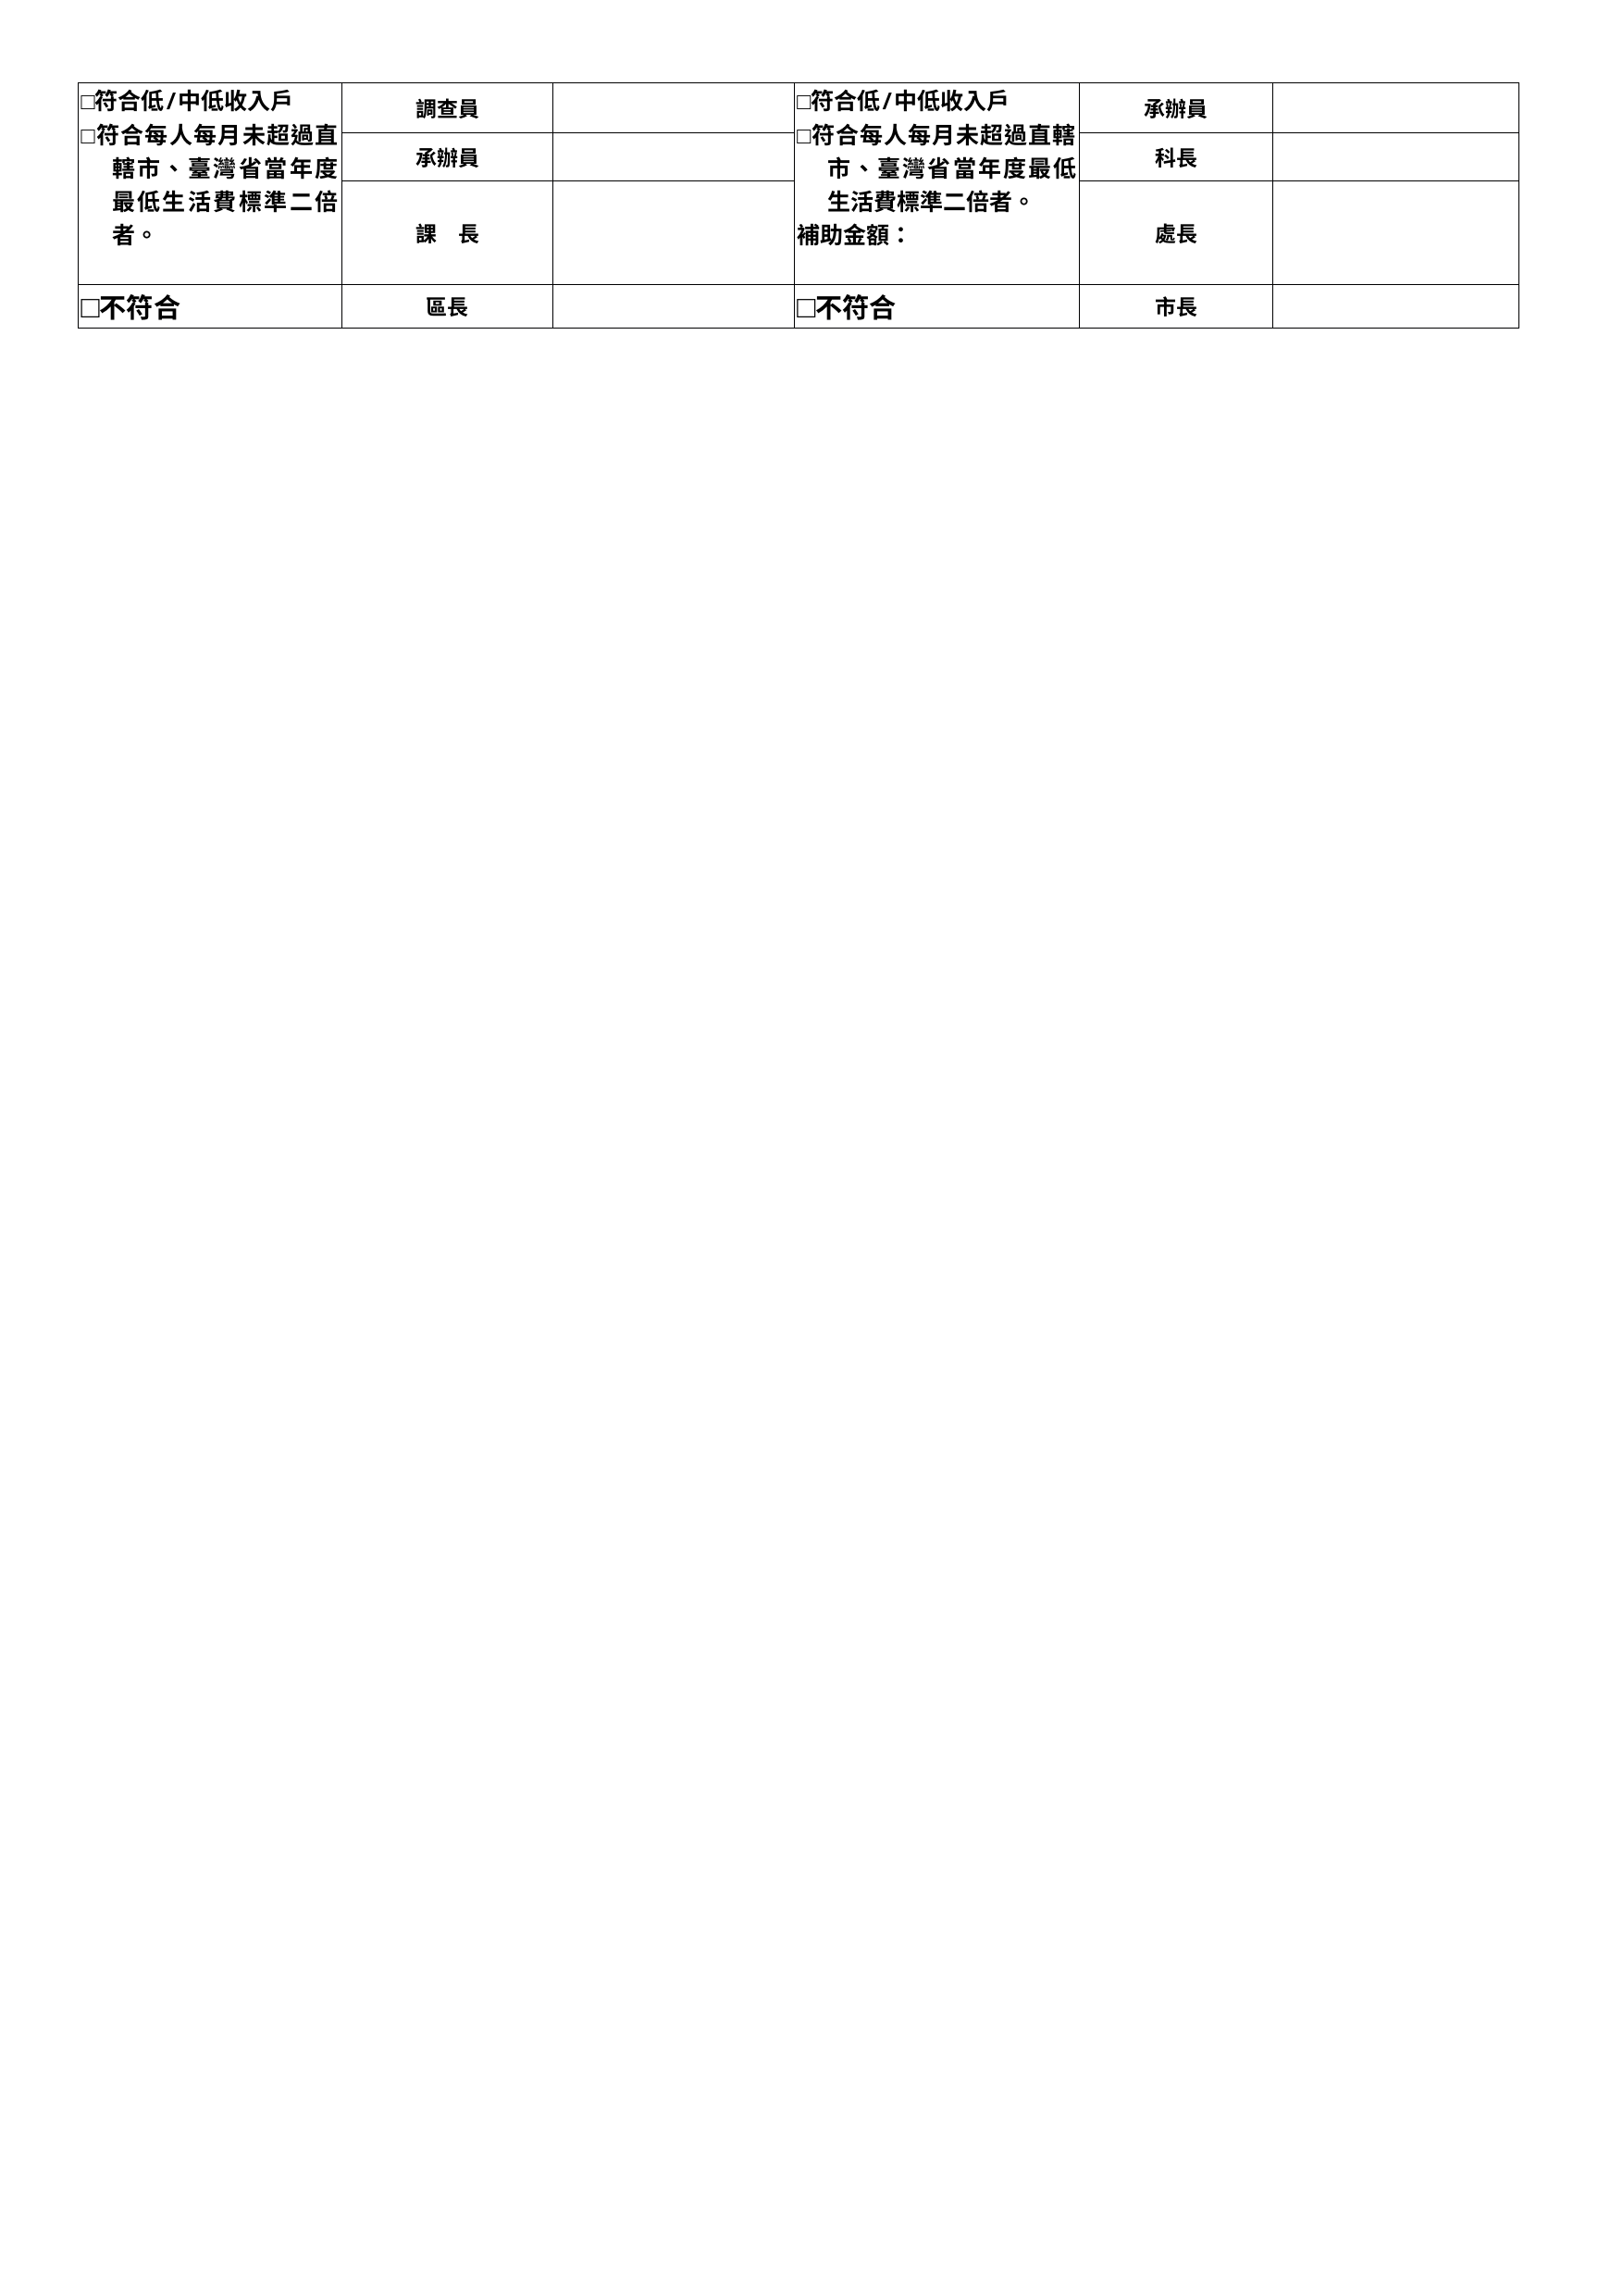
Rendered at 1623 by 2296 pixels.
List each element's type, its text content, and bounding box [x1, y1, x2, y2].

table_cell [1273, 133, 1518, 180]
table_header 調查員 [342, 83, 552, 132]
table_cell [553, 181, 794, 284]
table_cell □不符合 [795, 285, 1079, 328]
table_cell [1273, 285, 1518, 328]
table_header 承辦員 [1080, 83, 1272, 132]
table_cell 市長 [1080, 285, 1272, 328]
table_header □符合低/中低收入戶 □符合每人每月未超過直轄市、臺灣省當年度最低生活費標準二倍者。 [79, 83, 341, 284]
table_cell 區長 [342, 285, 552, 328]
table_header □符合低/中低收入戶 □符合每人每月未超過直轄市、臺灣省當年度最低生活費標準二倍者。 補助金額： 補助金額： [795, 83, 1079, 284]
table_cell 科長 [1080, 133, 1272, 180]
table_cell 承辦員 [342, 133, 552, 180]
table_header [1273, 83, 1518, 132]
table_cell 課 長 [342, 181, 552, 284]
table_cell [1273, 181, 1518, 284]
table_header [553, 83, 794, 132]
table_cell [553, 285, 794, 328]
table_cell 處長 [1080, 181, 1272, 284]
table_cell □不符合 [79, 285, 341, 328]
table_cell [553, 133, 794, 180]
